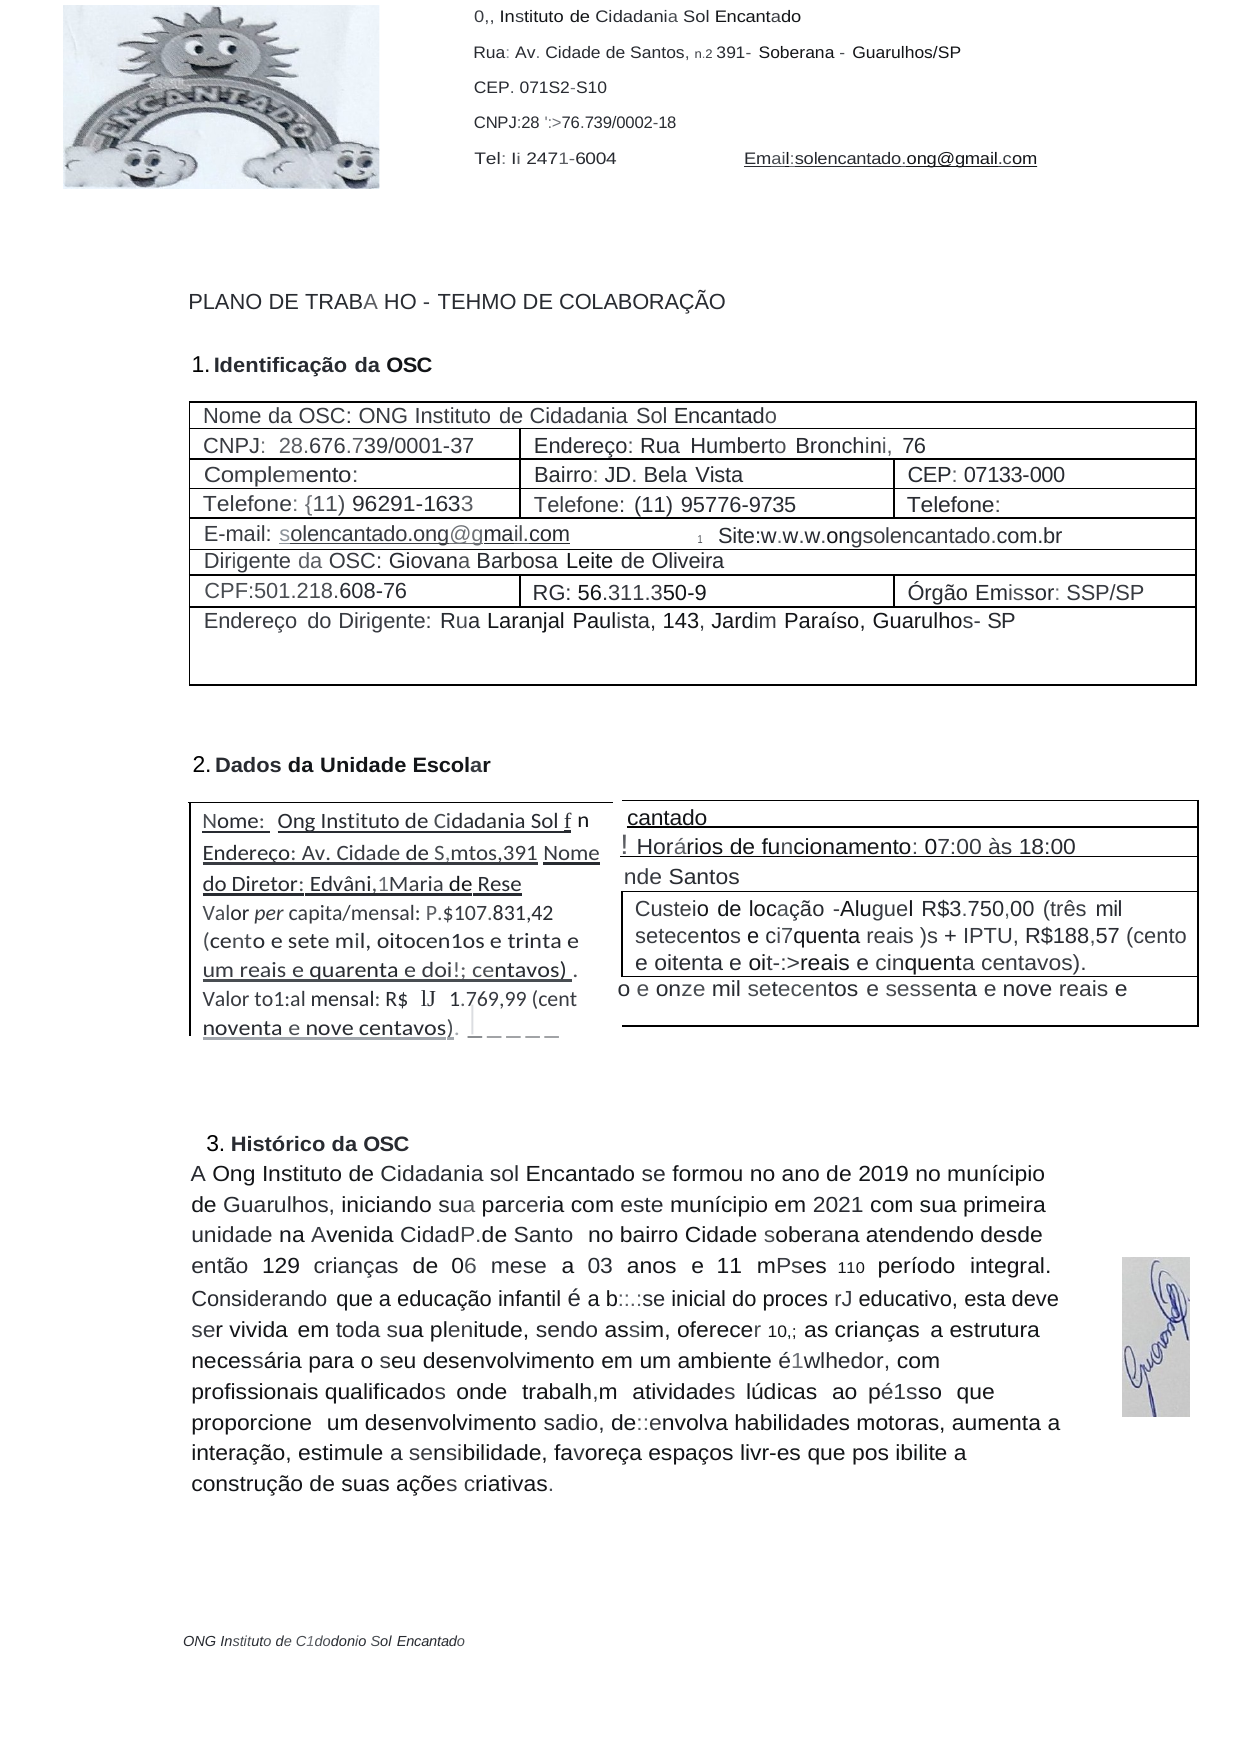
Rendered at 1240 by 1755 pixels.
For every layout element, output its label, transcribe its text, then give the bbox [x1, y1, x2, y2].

table_cell Endereço: Rua Humberto Bronchini, 76 [521, 429, 1195, 458]
table_cell CNPJ: 28.676.739/0001-37 [190, 429, 519, 458]
list Identificação da OSC [191, 351, 1239, 377]
table_cell Custeio de locação -Aluguel R$3.750,00 (três mil setecentos e ci7quenta reais )s + IPTU, R$188,57 (cento e oitenta e oit-:>reais e cinquenta centavos). [623, 892, 1197, 976]
text Rua: Av. Cidade de Santos, n.2 391- Soberana - Guarulhos/SP CEP. 071S2-S10 [473, 42, 990, 97]
table_cell E-mail: solencantado.ong@gmail.com 1 Site:w.w.w.ongsolencantado.com.br [190, 519, 1195, 548]
text Tel: li 2471-6004 Email:solencantado.ong@gmail.com [474, 149, 1239, 168]
table_header nde Santos [622, 857, 1197, 891]
table_cell Bairro: JD. Bela Vista [521, 460, 893, 488]
text 0,, Instituto de Cidadania Sol Encantado [474, 7, 1239, 26]
table_cell CPF:501.218.608-76 [190, 576, 519, 606]
table_cell Endereço do Dirigente: Rua Laranjal Paulista, 143, Jardim Paraíso, Guarulhos- SP [190, 608, 1195, 684]
text A Ong Instituto de Cidadania sol Encantado se formou no ano de 2019 no munícipio de Guarulhos, iniciando sua parceria com este munícipio em 2021 com sua primeira unidade na Avenida CidadP.de Santo no bairro Cidade soberana atendendo desde então 129 crianças de 06 mese a 03 anos e 11 mPses 110 período integral. Considerando que a educação infantil é a b::.:se inicial do proces rJ educativo, esta deve ser vivida em toda sua plenitude, sendo assim, oferecer 10,; as crianças a estrutura necessária para o seu desenvolvimento em um ambiente é1wlhedor, com profissionais qualificados onde trabalh,m atividades lúdicas ao pé1sso que proporcione um desenvolvimento sadio, de::envolva habilidades motoras, aumenta a interação, estimule a sensibilidade, favoreça espaços livr-es que pos ibilite a construção de suas ações criativas. [190, 1161, 1068, 1496]
list Dados da Unidade Escolar [192, 751, 1239, 778]
table_cell Dirigente da OSC: Giovana Barbosa Leite de Oliveira [190, 550, 1195, 574]
table_header cantado ! Horários de funcionamento: 07:00 às 18:00 [622, 801, 1197, 856]
table_cell Telefone: {11) 96291-1633 [190, 489, 519, 517]
table_cell Complemento: [190, 460, 519, 488]
table_cell Telefone: (11) 95776-9735 [521, 489, 893, 517]
table_cell o e onze mil setecentos e sessenta e nove reais e [622, 977, 1197, 1025]
text CNPJ:28 ':>76.739/0002-18 [474, 113, 1239, 132]
table_cell RG: 56.311.350-9 [521, 576, 893, 606]
table_cell CEP: 07133-000 [895, 460, 1195, 488]
table_cell Telefone: [895, 489, 1195, 517]
list Histórico da OSC [206, 1130, 1239, 1157]
table_header Nome da OSC: ONG Instituto de Cidadania Sol Encantado [190, 403, 1195, 427]
table_cell Órgão Emissor: SSP/SP [895, 576, 1195, 606]
text PLANO DE TRABA HO - TEHMO DE COLABORAÇÃO [188, 289, 1239, 314]
